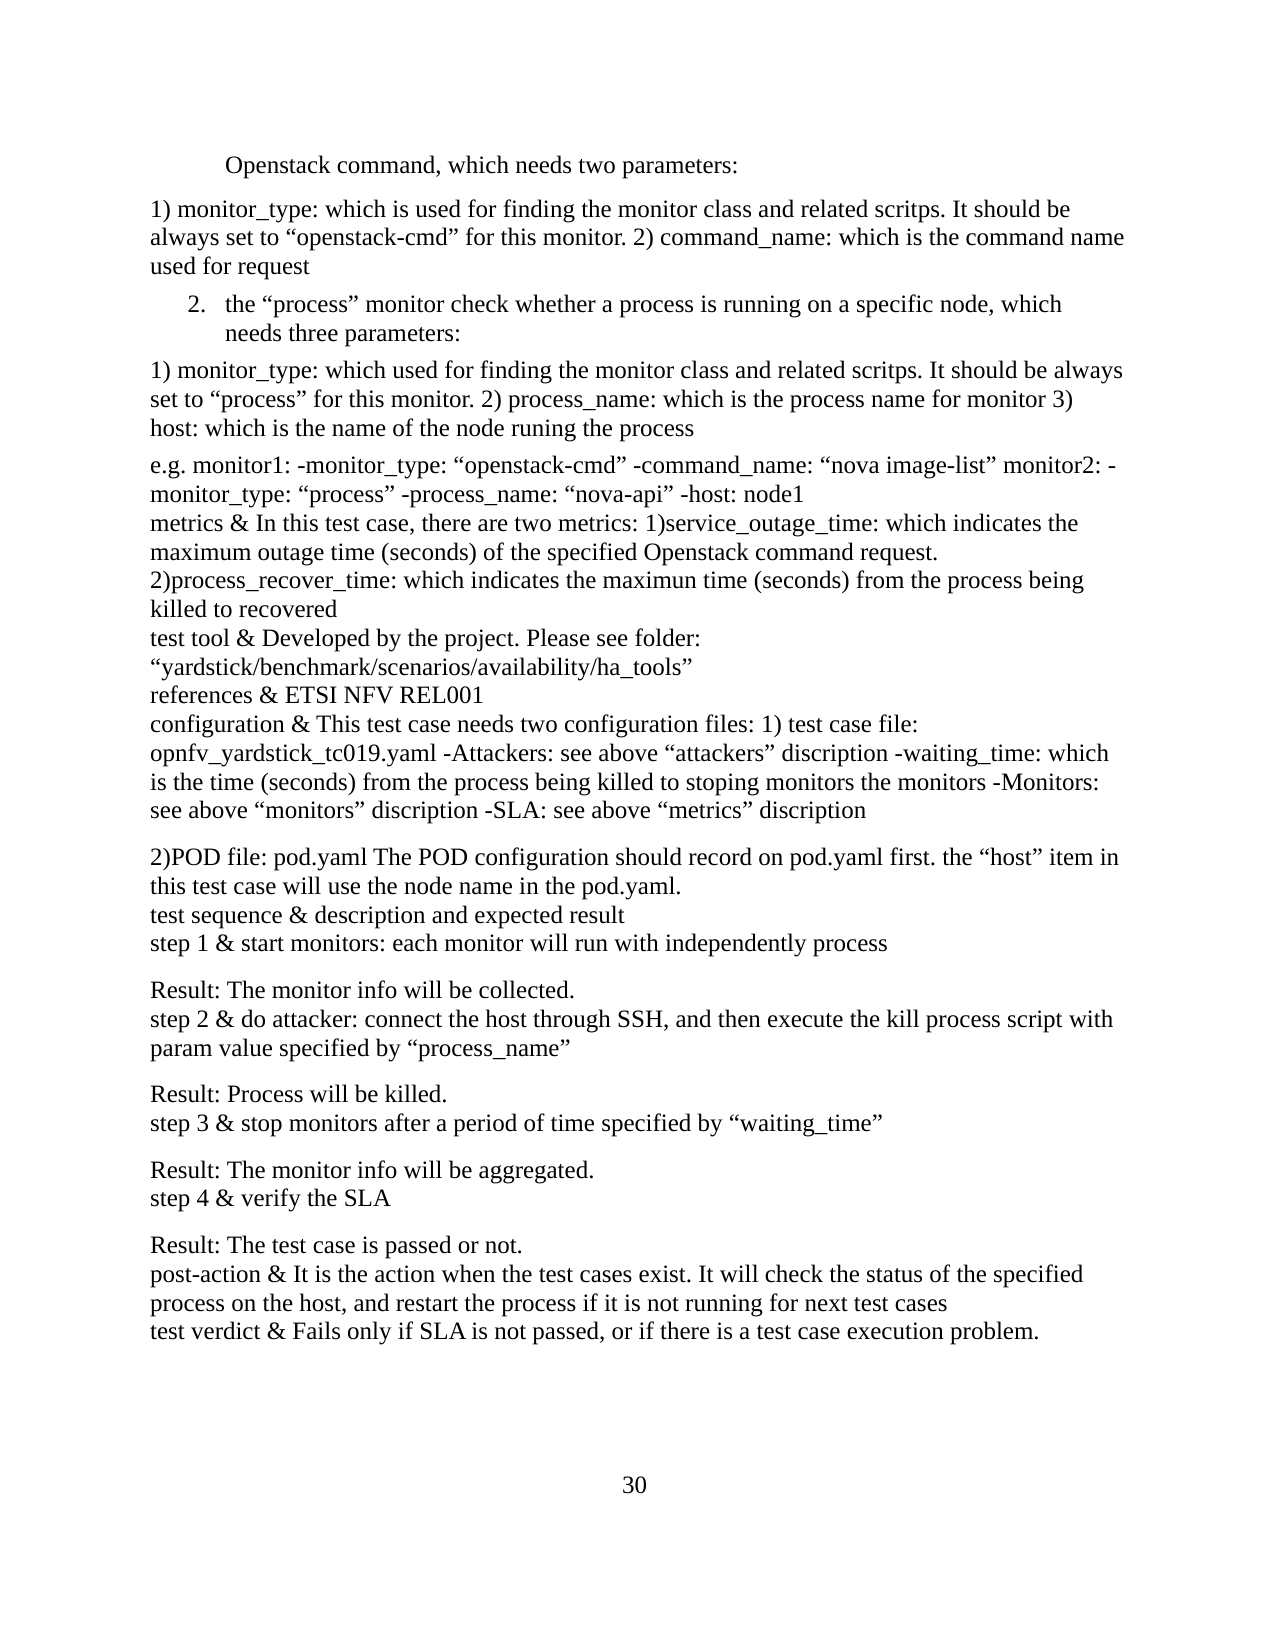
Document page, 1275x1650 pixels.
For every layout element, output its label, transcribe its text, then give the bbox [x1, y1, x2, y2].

text Openstack command, which needs two parameters: [225, 150, 1125, 179]
text 2)POD file: pod.yaml The POD configuration should record on pod.yaml first. the “host” item in this test case will use the node name in the pod.yaml. test sequence & description and expected result step 1 & start monitors: each monitor will run with independently process [150, 842, 1125, 957]
text Result: The monitor info will be collected. step 2 & do attacker: connect the host through SSH, and then execute the kill process script with param value specified by “process_name” [150, 975, 1125, 1061]
text Result: The monitor info will be aggregated. step 4 & verify the SLA [150, 1155, 1125, 1212]
text e.g. monitor1: -monitor_type: “openstack-cmd” -command_name: “nova image-list” monitor2: -monitor_type: “process” -process_name: “nova-api” -host: node1 metrics & In this test case, there are two metrics: 1)service_outage_time: which indicates the maximum outage time (seconds) of the specified Openstack command request. 2)process_recover_time: which indicates the maximun time (seconds) from the process being killed to recovered test tool & Developed by the project. Please see folder: “yardstick/benchmark/scenarios/availability/ha_tools” references & ETSI NFV REL001 configuration & This test case needs two configuration files: 1) test case file: opnfv_yardstick_tc019.yaml -Attackers: see above “attackers” discription -waiting_time: which is the time (seconds) from the process being killed to stoping monitors the monitors -Monitors: see above “monitors” discription -SLA: see above “metrics” discription [150, 451, 1125, 824]
list the “process” monitor check whether a process is running on a specific node, which needs three parameters: [187, 289, 1125, 346]
text Result: Process will be killed. step 3 & stop monitors after a period of time specified by “waiting_time” [150, 1079, 1125, 1137]
text Result: The test case is passed or not. post-action & It is the action when the test cases exist. It will check the status of the specified process on the host, and restart the process if it is not running for next test cases test verdict & Fails only if SLA is not passed, or if there is a test case execution problem. [150, 1230, 1125, 1374]
text 1) monitor_type: which used for finding the monitor class and related scritps. It should be always set to “process” for this monitor. 2) process_name: which is the process name for monitor 3) host: which is the name of the node runing the process [150, 355, 1125, 442]
text 1) monitor_type: which is used for finding the monitor class and related scritps. It should be always set to “openstack-cmd” for this monitor. 2) command_name: which is the command name used for request [150, 194, 1125, 280]
